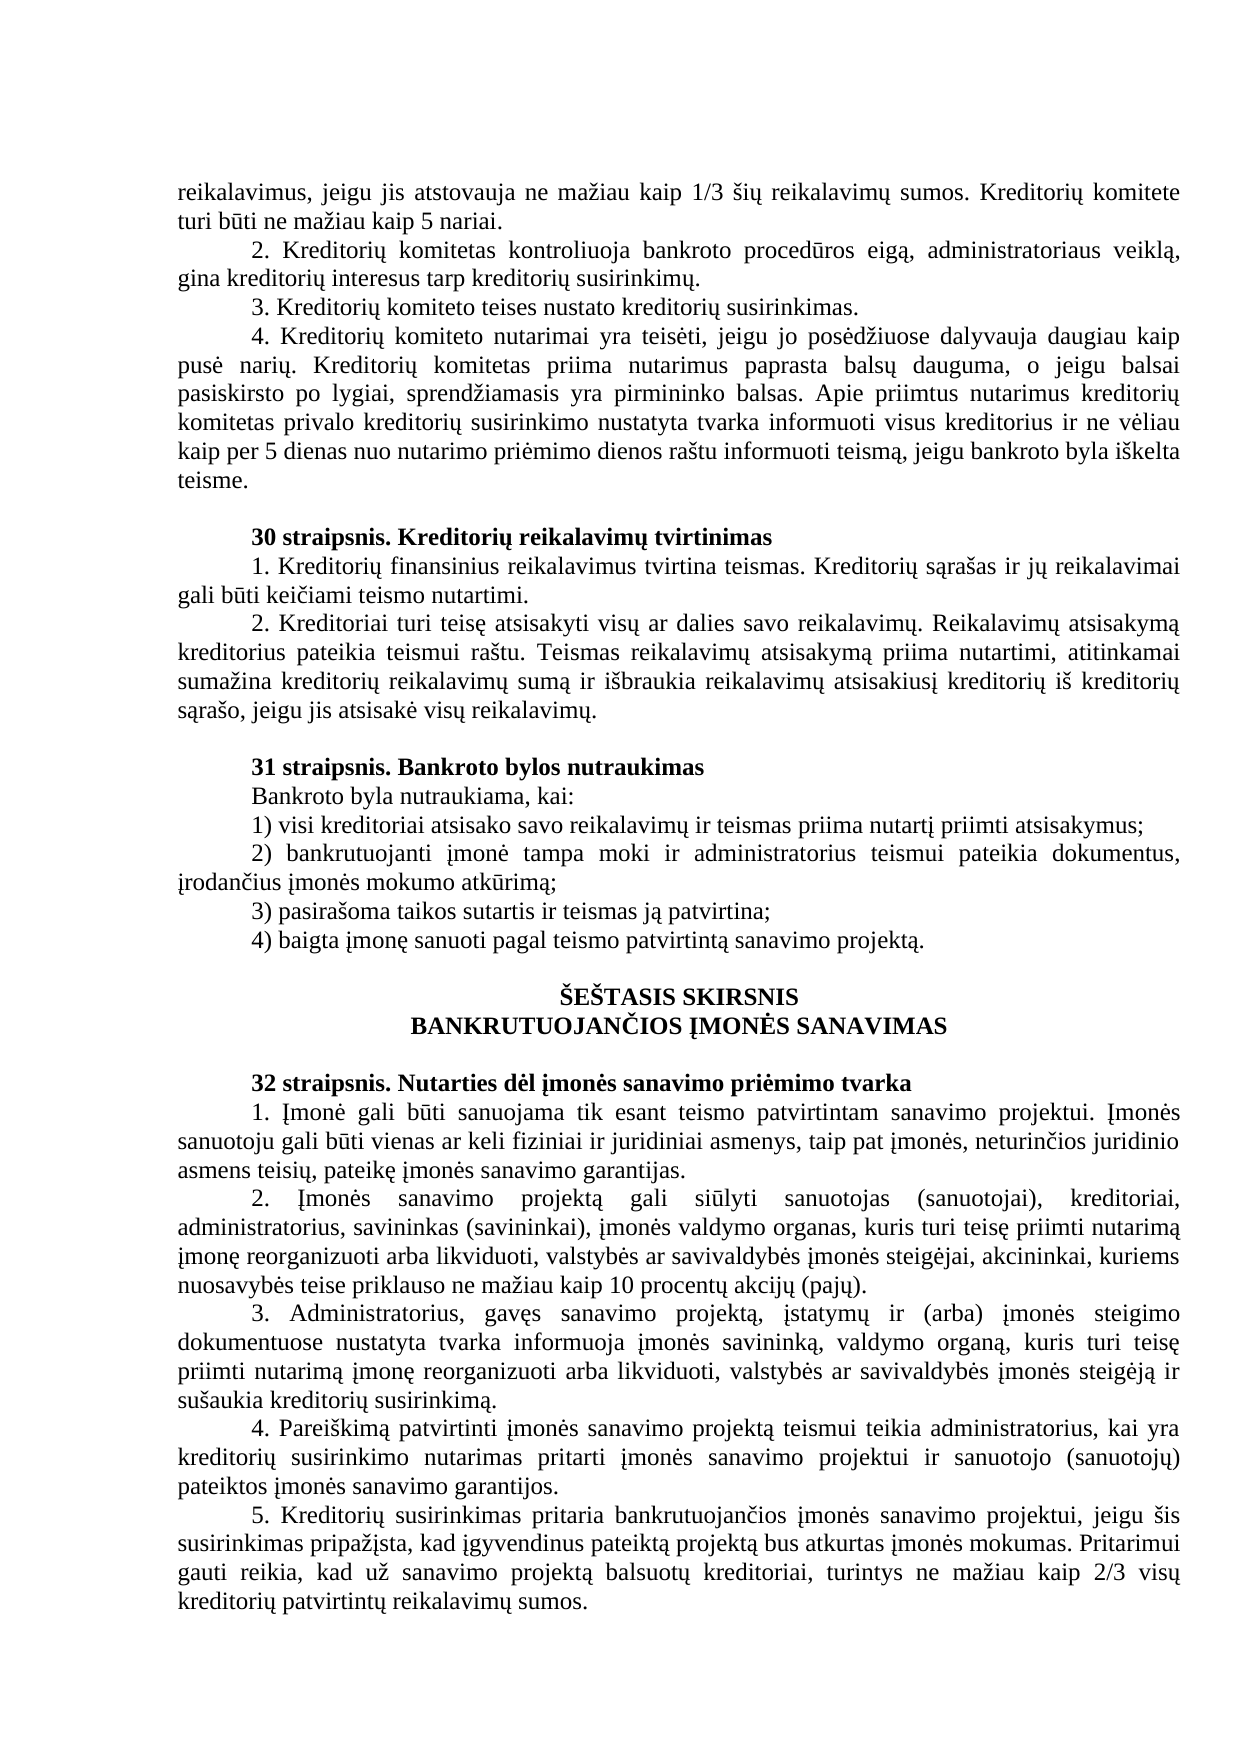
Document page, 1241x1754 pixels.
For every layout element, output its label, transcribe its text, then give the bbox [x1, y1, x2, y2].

text BANKRUTUOJANČIOS ĮMONĖS SANAVIMAS [177, 1011, 1181, 1040]
text 2. Kreditoriai turi teisę atsisakyti visų ar dalies savo reikalavimų. Reikalavimų atsisakymą kreditorius pateikia teismui raštu. Teismas reikalavimų atsisakymą priima nutartimi, atitinkamai sumažina kreditorių reikalavimų sumą ir išbraukia reikalavimų atsisakiusį kreditorių iš kreditorių sąrašo, jeigu jis atsisakė visų reikalavimų. [177, 608, 1181, 723]
text Bankroto byla nutraukiama, kai: [177, 781, 1181, 810]
text 31 straipsnis. Bankroto bylos nutraukimas [177, 752, 1181, 781]
text 4. Pareiškimą patvirtinti įmonės sanavimo projektą teismui teikia administratorius, kai yra kreditorių susirinkimo nutarimas pritarti įmonės sanavimo projektui ir sanuotojo (sanuotojų) pateiktos įmonės sanavimo garantijos. [177, 1413, 1181, 1500]
text 4. Kreditorių komiteto nutarimai yra teisėti, jeigu jo posėdžiuose dalyvauja daugiau kaip pusė narių. Kreditorių komitetas priima nutarimus paprasta balsų dauguma, o jeigu balsai pasiskirsto po lygiai, sprendžiamasis yra pirmininko balsas. Apie priimtus nutarimus kreditorių komitetas privalo kreditorių susirinkimo nustatyta tvarka informuoti visus kreditorius ir ne vėliau kaip per 5 dienas nuo nutarimo priėmimo dienos raštu informuoti teismą, jeigu bankroto byla iškelta teisme. [177, 321, 1181, 493]
text 3. Administratorius, gavęs sanavimo projektą, įstatymų ir (arba) įmonės steigimo dokumentuose nustatyta tvarka informuoja įmonės savininką, valdymo organą, kuris turi teisę priimti nutarimą įmonę reorganizuoti arba likviduoti, valstybės ar savivaldybės įmonės steigėją ir sušaukia kreditorių susirinkimą. [177, 1298, 1181, 1413]
text 30 straipsnis. Kreditorių reikalavimų tvirtinimas [177, 522, 1181, 551]
text ŠEŠTASIS SKIRSNIS [177, 982, 1181, 1011]
text 2) bankrutuojanti įmonė tampa moki ir administratorius teismui pateikia dokumentus, įrodančius įmonės mokumo atkūrimą; [177, 838, 1181, 896]
text 5. Kreditorių susirinkimas pritaria bankrutuojančios įmonės sanavimo projektui, jeigu šis susirinkimas pripažįsta, kad įgyvendinus pateiktą projektą bus atkurtas įmonės mokumas. Pritarimui gauti reikia, kad už sanavimo projektą balsuotų kreditoriai, turintys ne mažiau kaip 2/3 visų kreditorių patvirtintų reikalavimų sumos. [177, 1500, 1181, 1615]
text 2. Kreditorių komitetas kontroliuoja bankroto procedūros eigą, administratoriaus veiklą, gina kreditorių interesus tarp kreditorių susirinkimų. [177, 235, 1181, 292]
text 2. Įmonės sanavimo projektą gali siūlyti sanuotojas (sanuotojai), kreditoriai, administratorius, savininkas (savininkai), įmonės valdymo organas, kuris turi teisę priimti nutarimą įmonę reorganizuoti arba likviduoti, valstybės ar savivaldybės įmonės steigėjai, akcininkai, kuriems nuosavybės teise priklauso ne mažiau kaip 10 procentų akcijų (pajų). [177, 1183, 1181, 1298]
text 3. Kreditorių komiteto teises nustato kreditorių susirinkimas. [177, 292, 1181, 321]
text reikalavimus, jeigu jis atstovauja ne mažiau kaip 1/3 šių reikalavimų sumos. Kreditorių komitete turi būti ne mažiau kaip 5 nariai. [177, 177, 1181, 235]
text 1) visi kreditoriai atsisako savo reikalavimų ir teismas priima nutartį priimti atsisakymus; [177, 810, 1181, 838]
text 1. Įmonė gali būti sanuojama tik esant teismo patvirtintam sanavimo projektui. Įmonės sanuotoju gali būti vienas ar keli fiziniai ir juridiniai asmenys, taip pat įmonės, neturinčios juridinio asmens teisių, pateikę įmonės sanavimo garantijas. [177, 1097, 1181, 1183]
text 3) pasirašoma taikos sutartis ir teismas ją patvirtina; [177, 896, 1181, 925]
text 4) baigta įmonę sanuoti pagal teismo patvirtintą sanavimo projektą. [177, 925, 1181, 953]
text 32 straipsnis. Nutarties dėl įmonės sanavimo priėmimo tvarka [177, 1068, 1181, 1097]
text 1. Kreditorių finansinius reikalavimus tvirtina teismas. Kreditorių sąrašas ir jų reikalavimai gali būti keičiami teismo nutartimi. [177, 551, 1181, 608]
